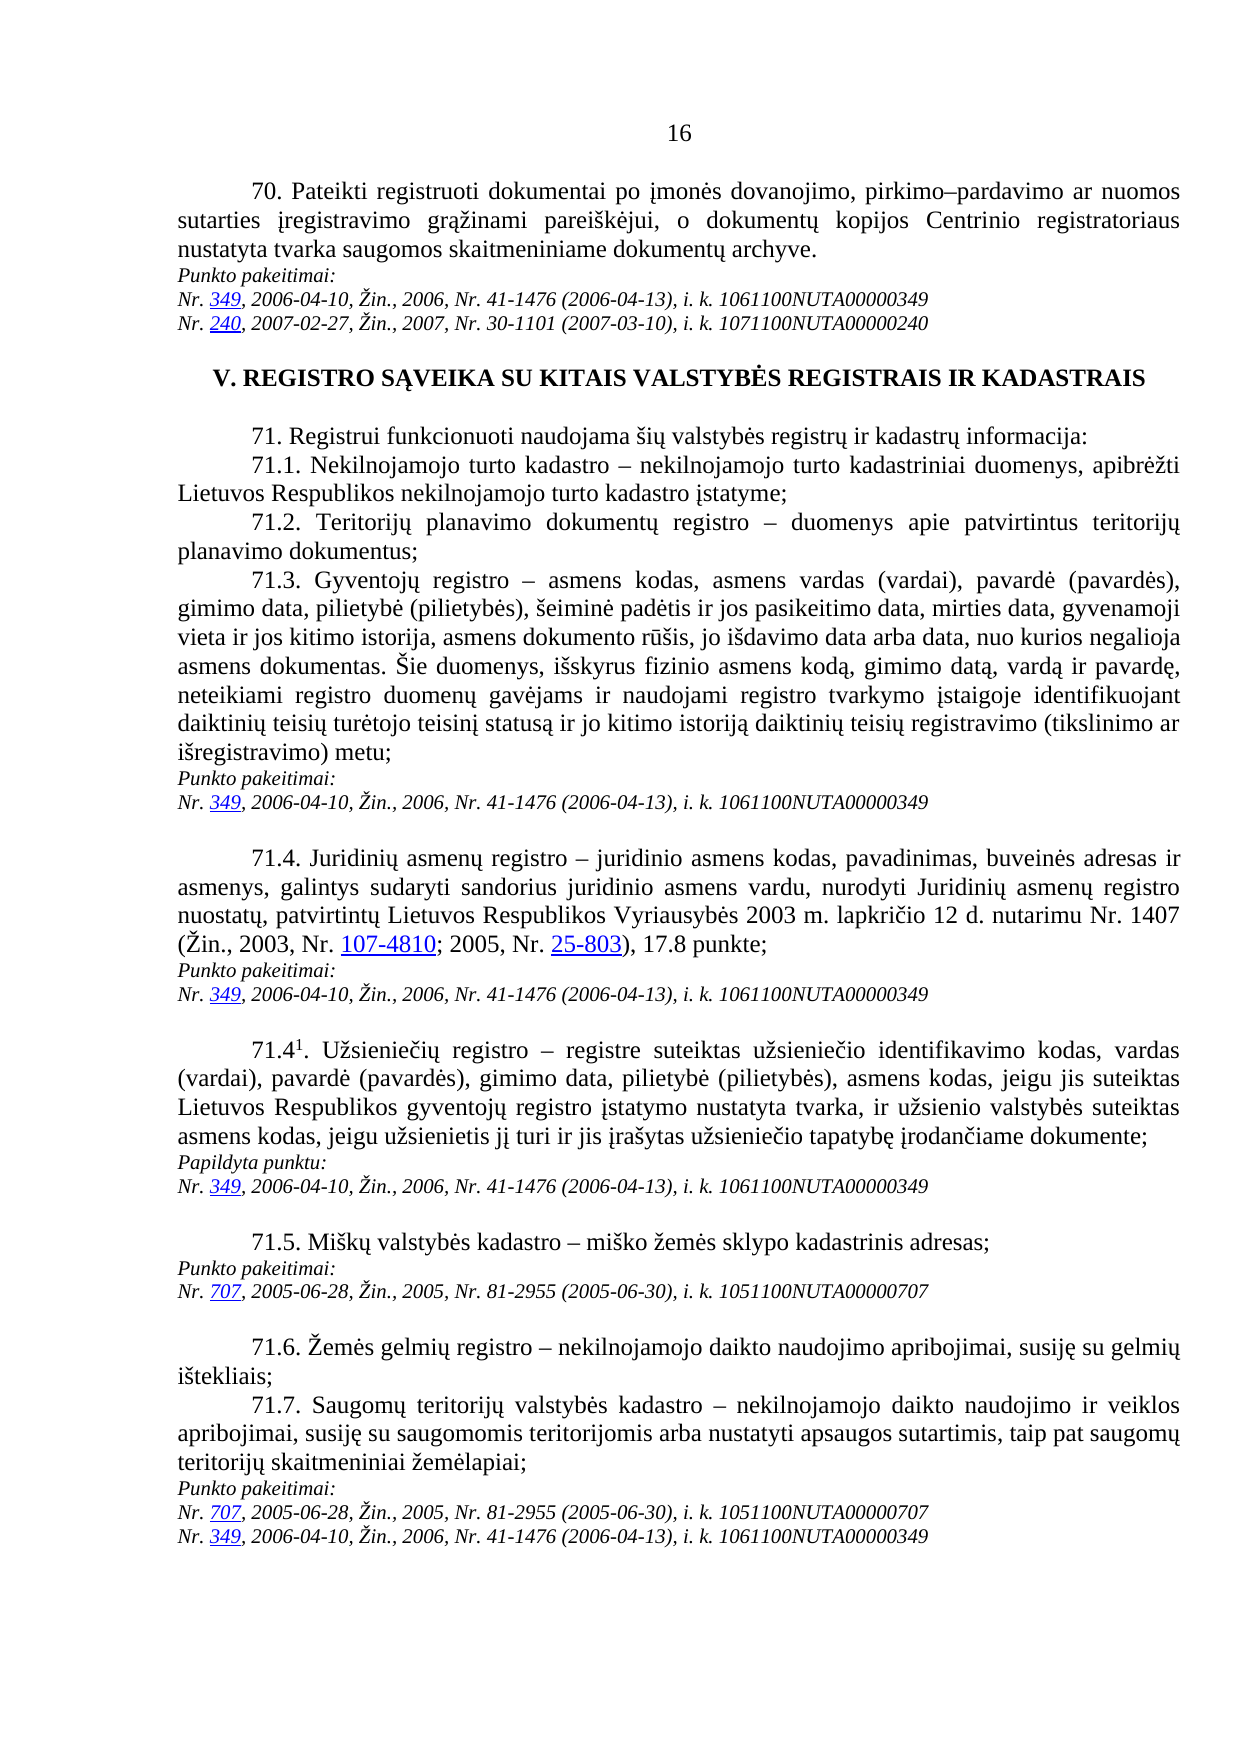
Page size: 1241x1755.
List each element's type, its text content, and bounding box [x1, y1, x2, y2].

text 71.41. Užsieniečių registro – registre suteiktas užsieniečio identifikavimo kodas, vardas (vardai), pavardė (pavardės), gimimo data, pilietybė (pilietybės), asmens kodas, jeigu jis suteiktas Lietuvos Respublikos gyventojų registro įstatymo nustatyta tvarka, ir užsienio valstybės suteiktas asmens kodas, jeigu užsienietis jį turi ir jis įrašytas užsieniečio tapatybę įrodančiame dokumente; [177, 1035, 1181, 1150]
text 70. Pateikti registruoti dokumentai po įmonės dovanojimo, pirkimo–pardavimo ar nuomos sutarties įregistravimo grąžinami pareiškėjui, o dokumentų kopijos Centrinio registratoriaus nustatyta tvarka saugomos skaitmeniniame dokumentų archyve. [177, 176, 1181, 263]
text Papildyta punktu: [177, 1150, 1181, 1174]
text Punkto pakeitimai: [177, 958, 1181, 982]
text 71.5. Miškų valstybės kadastro – miško žemės sklypo kadastrinis adresas; [177, 1227, 1181, 1255]
text Punkto pakeitimai: [177, 1255, 1181, 1279]
text Nr. 349, 2006-04-10, Žin., 2006, Nr. 41-1476 (2006-04-13), i. k. 1061100NUTA00000349 [177, 1524, 1181, 1548]
text Nr. 349, 2006-04-10, Žin., 2006, Nr. 41-1476 (2006-04-13), i. k. 1061100NUTA00000349 [177, 287, 1181, 311]
text Punkto pakeitimai: [177, 766, 1181, 790]
text 71.6. Žemės gelmių registro – nekilnojamojo daikto naudojimo apribojimai, susiję su gelmių ištekliais; [177, 1332, 1181, 1390]
text Punkto pakeitimai: [177, 1476, 1181, 1500]
text 71.1. Nekilnojamojo turto kadastro – nekilnojamojo turto kadastriniai duomenys, apibrėžti Lietuvos Respublikos nekilnojamojo turto kadastro įstatyme; [177, 450, 1181, 507]
text Nr. 240, 2007-02-27, Žin., 2007, Nr. 30-1101 (2007-03-10), i. k. 1071100NUTA00000240 [177, 311, 1181, 335]
text Nr. 707, 2005-06-28, Žin., 2005, Nr. 81-2955 (2005-06-30), i. k. 1051100NUTA00000707 [177, 1279, 1181, 1303]
text Nr. 349, 2006-04-10, Žin., 2006, Nr. 41-1476 (2006-04-13), i. k. 1061100NUTA00000349 [177, 1174, 1181, 1198]
text 71.2. Teritorijų planavimo dokumentų registro – duomenys apie patvirtintus teritorijų planavimo dokumentus; [177, 507, 1181, 565]
text Nr. 349, 2006-04-10, Žin., 2006, Nr. 41-1476 (2006-04-13), i. k. 1061100NUTA00000349 [177, 790, 1181, 814]
text 71. Registrui funkcionuoti naudojama šių valstybės registrų ir kadastrų informacija: [177, 421, 1181, 450]
text Punkto pakeitimai: [177, 263, 1181, 287]
text 71.7. Saugomų teritorijų valstybės kadastro – nekilnojamojo daikto naudojimo ir veiklos apribojimai, susiję su saugomomis teritorijomis arba nustatyti apsaugos sutartimis, taip pat saugomų teritorijų skaitmeniniai žemėlapiai; [177, 1390, 1181, 1476]
text 71.4. Juridinių asmenų registro – juridinio asmens kodas, pavadinimas, buveinės adresas ir asmenys, galintys sudaryti sandorius juridinio asmens vardu, nurodyti Juridinių asmenų registro nuostatų, patvirtintų Lietuvos Respublikos Vyriausybės 2003 m. lapkričio 12 d. nutarimu Nr. 1407 (Žin., 2003, Nr. 107-4810; 2005, Nr. 25-803), 17.8 punkte; [177, 843, 1181, 958]
text V. REGISTRO SĄVEIKA SU KITAIS VALSTYBĖS REGISTRAIS IR KADASTRAIS [177, 363, 1181, 392]
text Nr. 707, 2005-06-28, Žin., 2005, Nr. 81-2955 (2005-06-30), i. k. 1051100NUTA00000707 [177, 1500, 1181, 1524]
text 71.3. Gyventojų registro – asmens kodas, asmens vardas (vardai), pavardė (pavardės), gimimo data, pilietybė (pilietybės), šeiminė padėtis ir jos pasikeitimo data, mirties data, gyvenamoji vieta ir jos kitimo istorija, asmens dokumento rūšis, jo išdavimo data arba data, nuo kurios negalioja asmens dokumentas. Šie duomenys, išskyrus fizinio asmens kodą, gimimo datą, vardą ir pavardę, neteikiami registro duomenų gavėjams ir naudojami registro tvarkymo įstaigoje identifikuojant daiktinių teisių turėtojo teisinį statusą ir jo kitimo istoriją daiktinių teisių registravimo (tikslinimo ar išregistravimo) metu; [177, 565, 1181, 766]
text Nr. 349, 2006-04-10, Žin., 2006, Nr. 41-1476 (2006-04-13), i. k. 1061100NUTA00000349 [177, 982, 1181, 1006]
